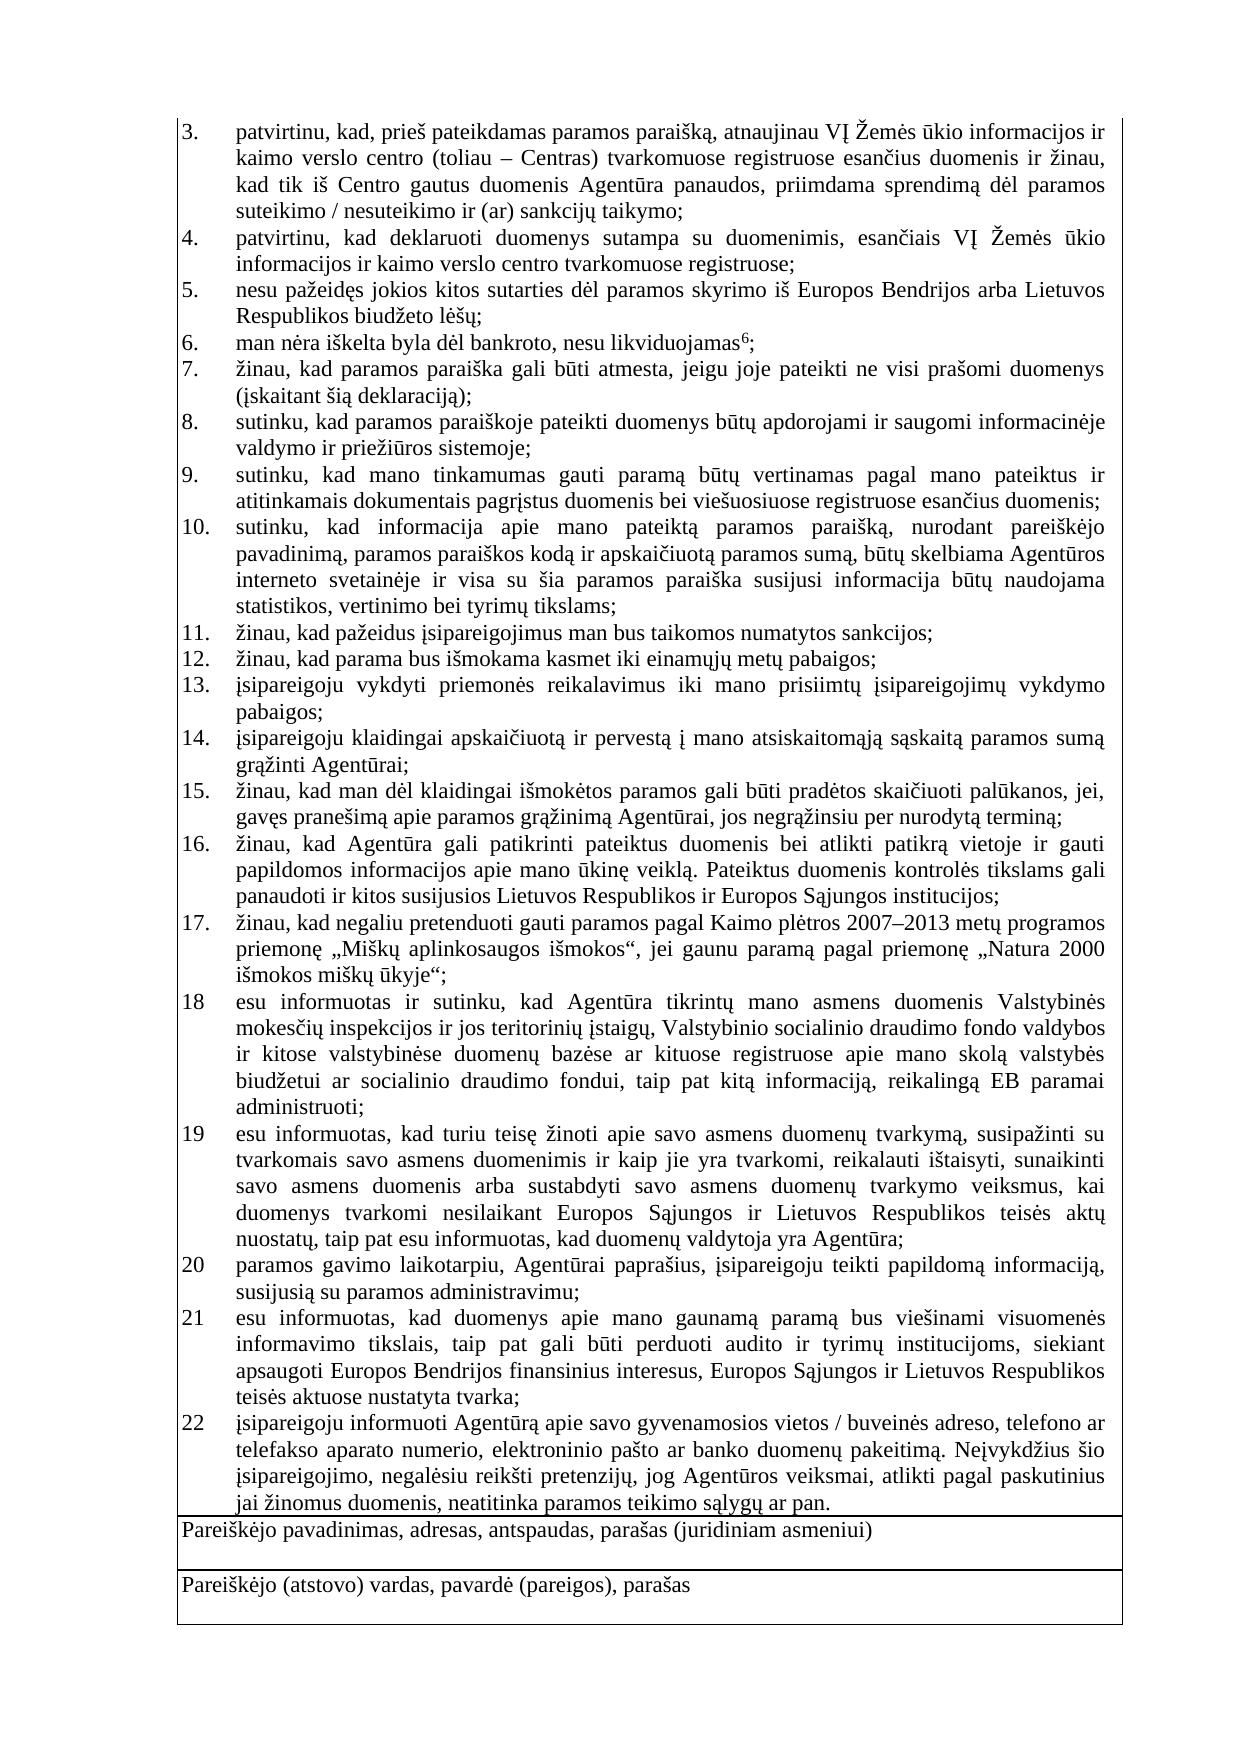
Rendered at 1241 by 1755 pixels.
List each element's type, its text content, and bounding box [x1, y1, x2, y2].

table_cell 17. [178, 909, 231, 988]
table_cell 9. [178, 461, 231, 513]
table_cell 12. [227, 645, 231, 672]
table_cell 21 [178, 1304, 231, 1409]
table_cell 6. [227, 329, 231, 355]
table_cell 3. [178, 118, 231, 223]
table_cell 8. [178, 408, 231, 461]
table_cell 10. [178, 514, 231, 619]
table_cell 15. [178, 777, 231, 830]
table_cell 19 [178, 1120, 231, 1251]
table_cell 18 [178, 988, 231, 1119]
table_cell 20 [178, 1251, 231, 1304]
table_cell 22 [178, 1410, 231, 1515]
table_cell 4. [178, 224, 231, 276]
table_cell 16. [178, 830, 231, 909]
table_cell 14. [178, 724, 231, 777]
table_cell 7. [178, 355, 231, 408]
table_cell 13. [178, 672, 231, 724]
table_cell 11. [227, 619, 231, 645]
table_cell 5. [178, 276, 231, 329]
